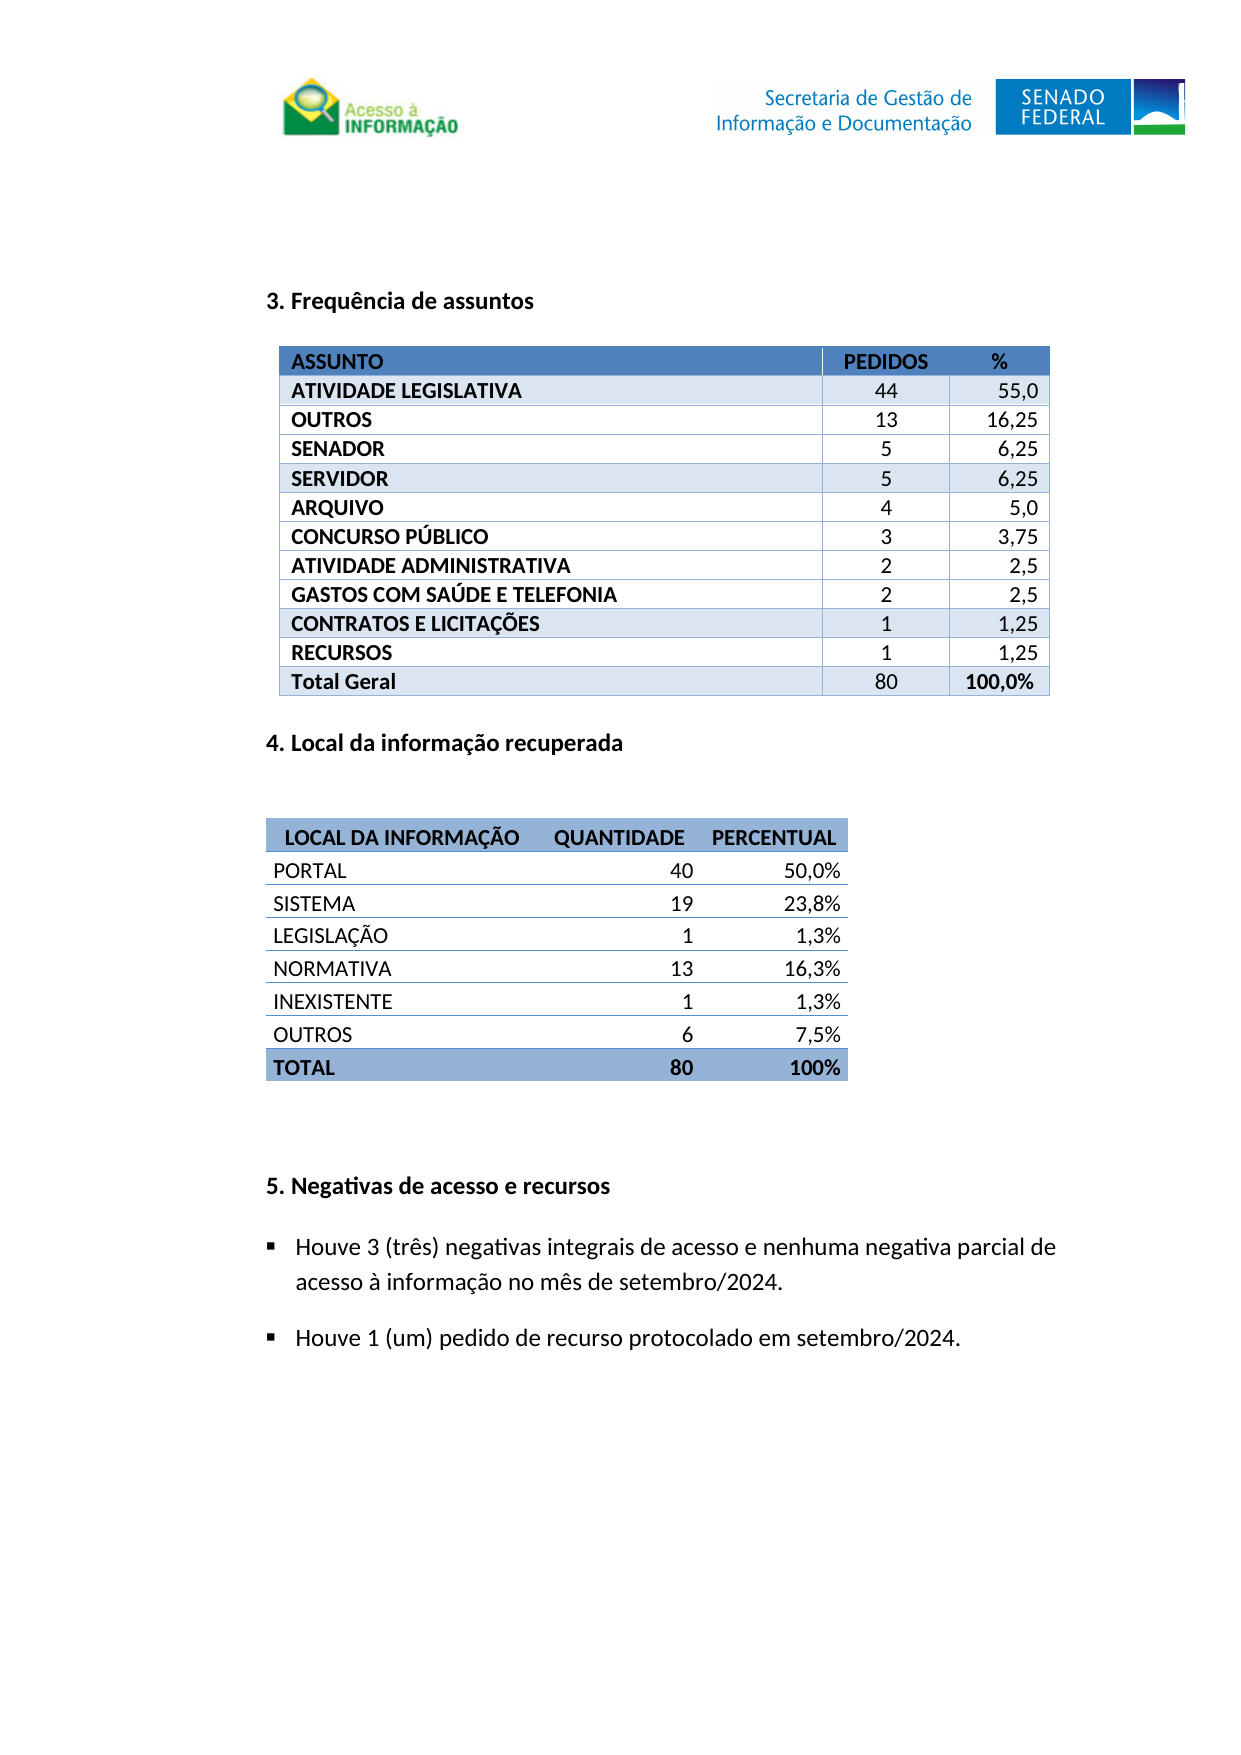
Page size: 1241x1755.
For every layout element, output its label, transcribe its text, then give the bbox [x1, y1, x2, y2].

table_cell 44 [823, 376, 949, 404]
table_cell 3,75 [950, 522, 1049, 550]
table_cell 7,5% [700, 1016, 848, 1048]
table_cell CONTRATOS E LICITAÇÕES [280, 609, 822, 637]
table_cell 5 [823, 435, 949, 463]
table_cell LEGISLAÇÃO [266, 918, 538, 949]
table_cell 1 [538, 983, 700, 1015]
table_header % [950, 348, 1049, 375]
table_header QUANTIDADE [538, 818, 700, 851]
table_cell 1 [538, 918, 700, 949]
text 5. Negativas de acesso e recursos [266, 1171, 1063, 1201]
table_cell 19 [538, 885, 700, 917]
table_cell PORTAL [266, 852, 538, 884]
table_cell 1,3% [700, 983, 848, 1015]
table_cell 4 [823, 493, 949, 521]
table_cell 1 [823, 638, 949, 666]
table_cell SISTEMA [266, 885, 538, 917]
table_cell OUTROS [266, 1016, 538, 1048]
table_cell 2 [823, 580, 949, 608]
table_cell 1,25 [950, 638, 1049, 666]
table_cell 6,25 [950, 464, 1049, 492]
list Houve 3 (três) negativas integrais de acesso e nenhuma negativa parcial de acesso à informação no mês de setembro/2024. [265, 1232, 1063, 1297]
table_cell ARQUIVO [280, 493, 822, 521]
table_cell Total Geral [280, 667, 822, 695]
table_cell 55,0 [950, 376, 1049, 404]
table_cell 100% [700, 1049, 848, 1081]
table_cell TOTAL [266, 1049, 538, 1081]
table_cell 3 [823, 522, 949, 550]
table_cell SERVIDOR [280, 464, 822, 492]
table_cell 80 [538, 1049, 700, 1081]
table_cell 13 [538, 951, 700, 982]
table_header PERCENTUAL [700, 818, 848, 851]
table_cell 5 [823, 464, 949, 492]
table_cell 13 [823, 406, 949, 433]
table_header ASSUNTO [280, 348, 822, 375]
table_cell 16,25 [950, 406, 1049, 433]
table_cell 23,8% [700, 885, 848, 917]
table_cell 16,3% [700, 951, 848, 982]
table_cell 6 [538, 1016, 700, 1048]
table_cell NORMATIVA [266, 951, 538, 982]
table_cell 2 [823, 551, 949, 579]
table_cell CONCURSO PÚBLICO [280, 522, 822, 550]
table_cell ATIVIDADE ADMINISTRATIVA [280, 551, 822, 579]
table_cell OUTROS [280, 406, 822, 433]
table_cell 100,0% [950, 667, 1049, 695]
table_cell 1 [823, 609, 949, 637]
table_cell 80 [823, 667, 949, 695]
table_cell INEXISTENTE [266, 983, 538, 1015]
table_cell GASTOS COM SAÚDE E TELEFONIA [280, 580, 822, 608]
table_cell 50,0% [700, 852, 848, 884]
table_cell 6,25 [950, 435, 1049, 463]
table_header LOCAL DA INFORMAÇÃO [266, 818, 538, 851]
table_header PEDIDOS [823, 348, 950, 375]
table_cell 1,25 [950, 609, 1049, 637]
table_cell 2,5 [950, 580, 1049, 608]
table_cell 5,0 [950, 493, 1049, 521]
text 3. Frequência de assuntos [266, 285, 1063, 316]
table_cell 2,5 [950, 551, 1049, 579]
table_cell ATIVIDADE LEGISLATIVA [280, 376, 822, 404]
list Houve 1 (um) pedido de recurso protocolado em setembro/2024. [265, 1322, 1063, 1353]
table_cell 40 [538, 852, 700, 884]
table_cell RECURSOS [280, 638, 822, 666]
text 4. Local da informação recuperada [266, 727, 1063, 757]
table_cell SENADOR [280, 435, 822, 463]
table_cell 1,3% [700, 918, 848, 949]
